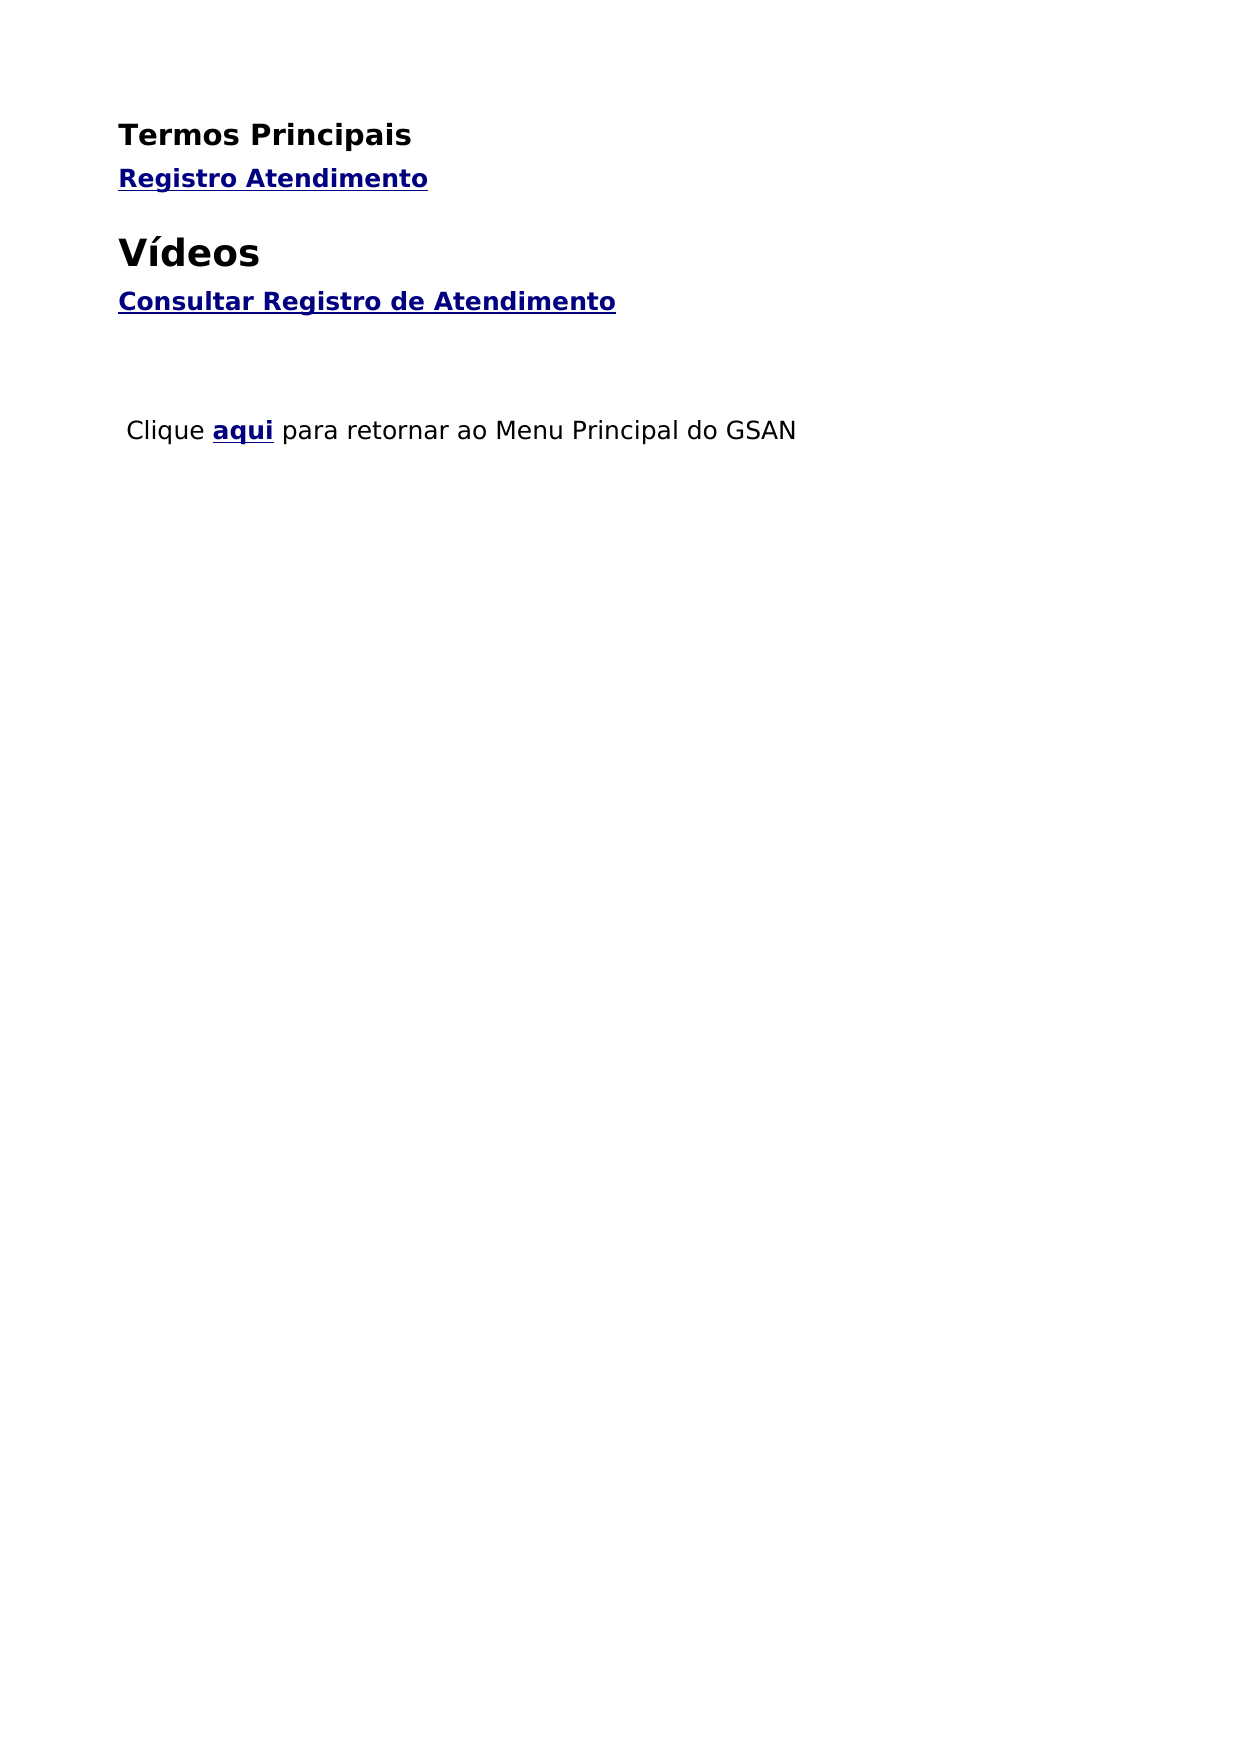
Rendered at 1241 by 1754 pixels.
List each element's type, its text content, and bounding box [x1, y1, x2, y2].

subtitle Termos Principais [118, 118, 1122, 152]
text Registro Atendimento [118, 164, 1122, 194]
text Consultar Registro de Atendimento [118, 287, 1122, 317]
text Clique aqui para retornar ao Menu Principal do GSAN [118, 329, 1122, 446]
subtitle Vídeos [118, 231, 1122, 275]
